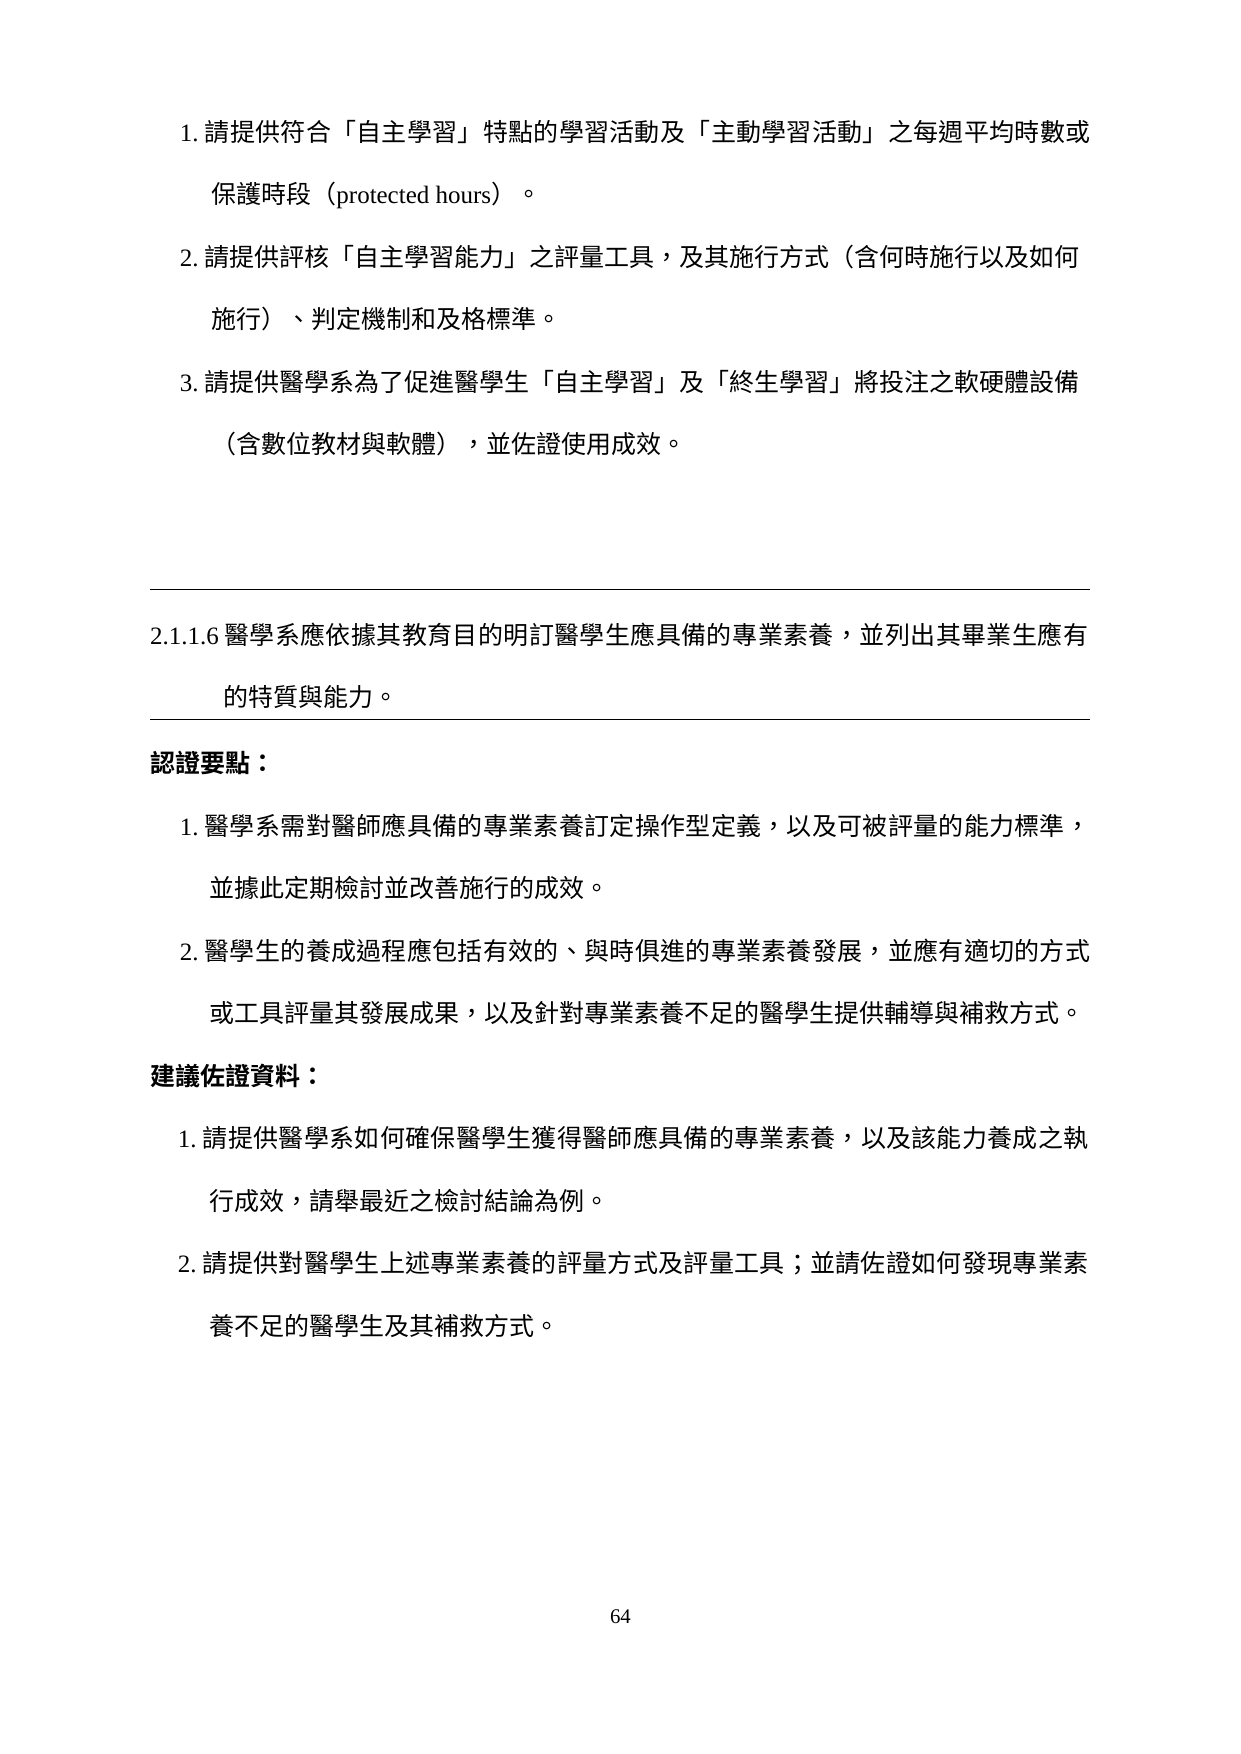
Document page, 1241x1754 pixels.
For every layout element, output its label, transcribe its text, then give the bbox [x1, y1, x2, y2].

list 醫學生的養成過程應包括有效的、與時俱進的專業素養發展，並應有適切的方式或工具評量其發展成果，以及針對專業素養不足的醫學生提供輔導與補救方式。 [179, 907, 1090, 1032]
text 2.1.1.6醫學系應依據其教育目的明訂醫學生應具備的專業素養，並列出其畢業生應有的特質與能力。 [150, 590, 1090, 719]
list 請提供對醫學生上述專業素養的評量方式及評量工具；並請佐證如何發現專業素養不足的醫學生及其補救方式。 [178, 1220, 1090, 1345]
list 請提供醫學系為了促進醫學生「自主學習」及「終生學習」將投注之軟硬體設備（含數位教材與軟體），並佐證使用成效。 [179, 339, 1090, 464]
text 認證要點： [150, 720, 1090, 782]
text 建議佐證資料： [150, 1032, 1090, 1095]
list 請提供評核「自主學習能力」之評量工具，及其施行方式（含何時施行以及如何施行）、判定機制和及格標準。 [179, 214, 1090, 339]
list 請提供符合「自主學習」特點的學習活動及「主動學習活動」之每週平均時數或保護時段（protected hours）。 [179, 89, 1090, 214]
list 請提供醫學系如何確保醫學生獲得醫師應具備的專業素養，以及該能力養成之執行成效，請舉最近之檢討結論為例。 [178, 1095, 1090, 1220]
list 醫學系需對醫師應具備的專業素養訂定操作型定義，以及可被評量的能力標準，並據此定期檢討並改善施行的成效。 [179, 782, 1090, 907]
